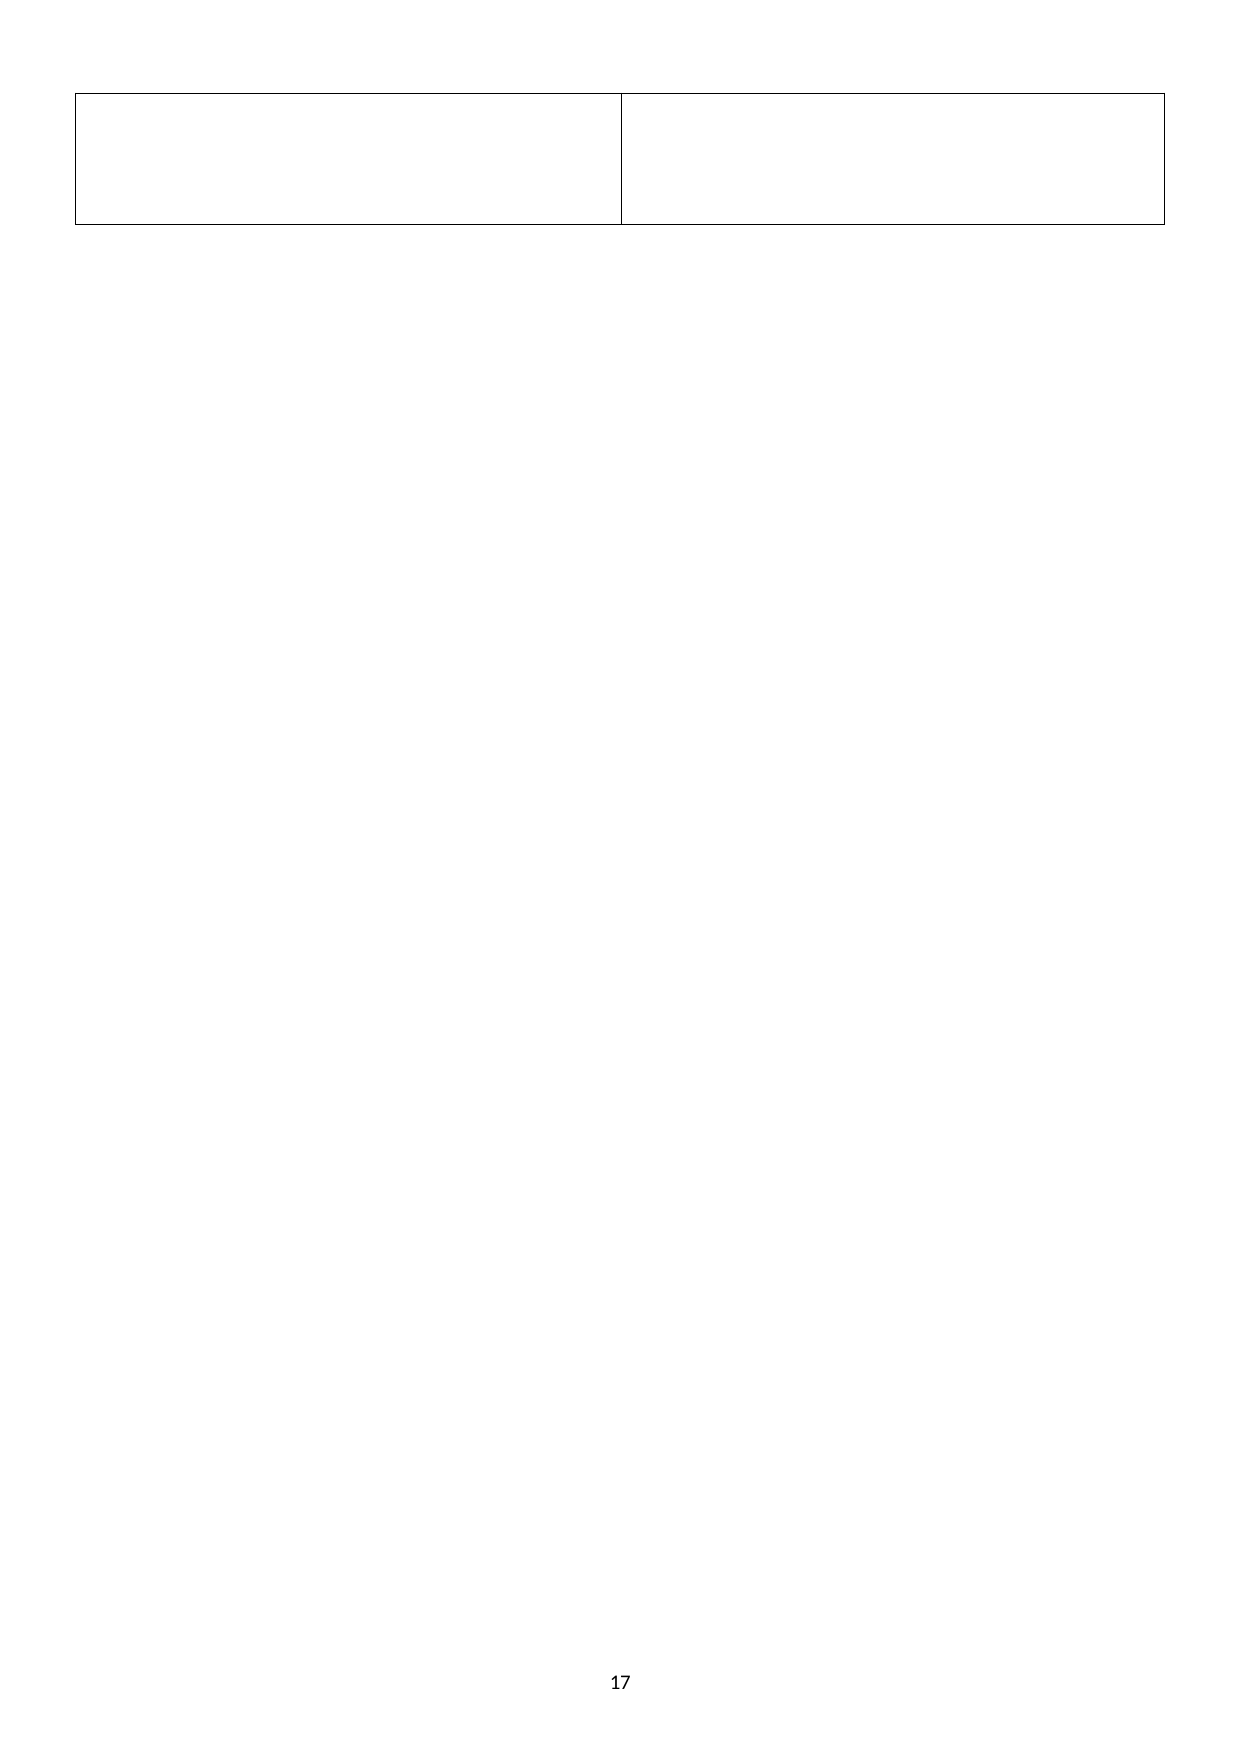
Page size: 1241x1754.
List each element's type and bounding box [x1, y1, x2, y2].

table_cell [76, 94, 621, 224]
table_cell [622, 94, 1164, 224]
